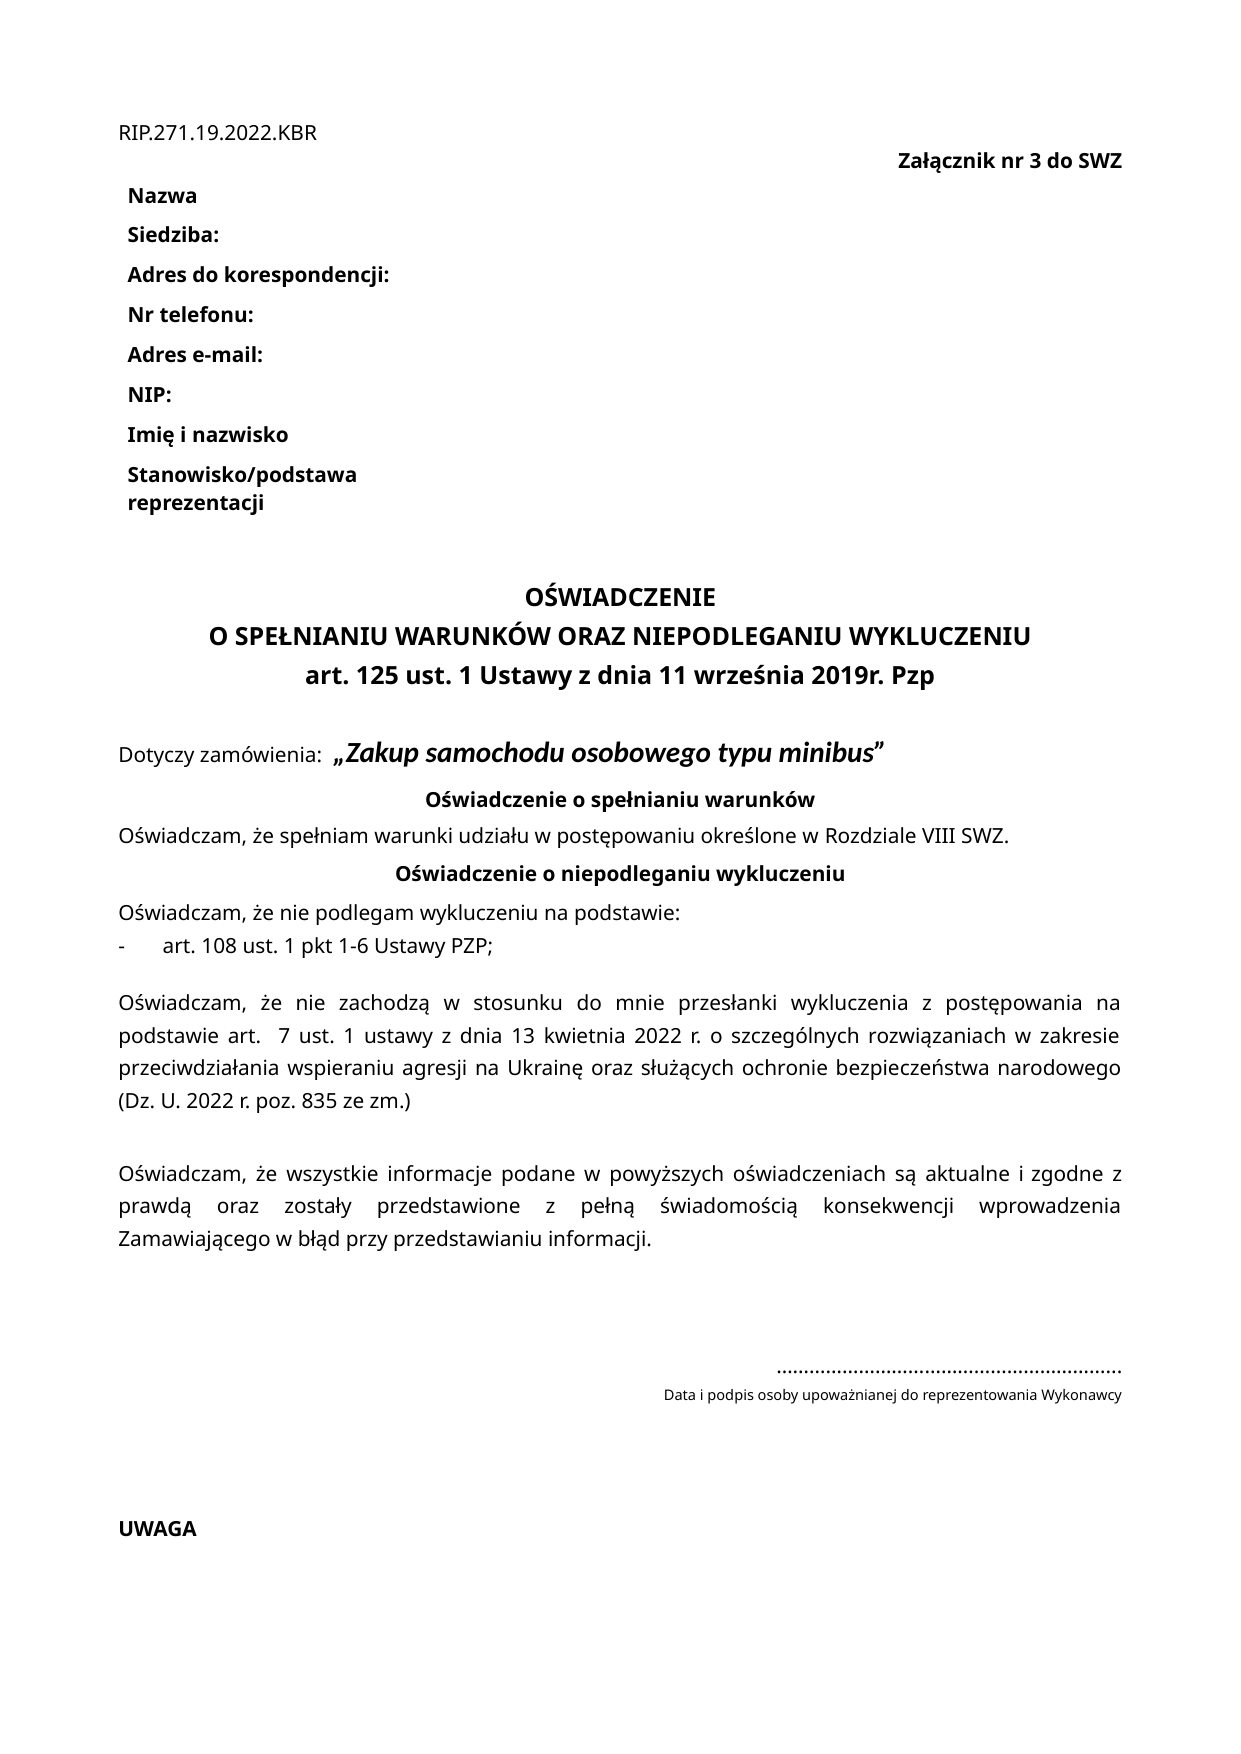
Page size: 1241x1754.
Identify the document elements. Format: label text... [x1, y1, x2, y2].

text Oświadczenie o spełnianiu warunków [118, 785, 1122, 814]
table_cell NIP: [122, 375, 411, 414]
text UWAGA [118, 1514, 1122, 1543]
text Oświadczam, że nie zachodzą w stosunku do mnie przesłanki wykluczenia z postępowania na podstawie art. 7 ust. 1 ustawy z dnia 13 kwietnia 2022 r. o szczególnych rozwiązaniach w zakresie przeciwdziałania wspieraniu agresji na Ukrainę oraz służących ochronie bezpieczeństwa narodowego (Dz. U. 2022 r. poz. 835 ze zm.) [118, 988, 1122, 1114]
table_cell [411, 255, 689, 295]
table_cell [411, 414, 689, 454]
text OŚWIADCZENIE [118, 579, 1122, 613]
table_cell [411, 215, 689, 255]
text RIP.271.19.2022.KBR [118, 118, 1122, 147]
text Oświadczenie o niepodleganiu wykluczeniu [118, 859, 1122, 888]
table_cell Siedziba: [122, 215, 411, 255]
text Oświadczam, że spełniam warunki udziału w postępowaniu określone w Rozdziale VIII SWZ. [118, 821, 1122, 849]
text Załącznik nr 3 do SWZ [118, 147, 1122, 175]
table_cell [411, 295, 689, 334]
table_cell [411, 375, 689, 414]
text - art. 108 ust. 1 pkt 1-6 Ustawy PZP; [118, 931, 1122, 959]
table_header [411, 175, 689, 215]
table_cell [411, 454, 689, 523]
text Dotyczy zamówienia: „Zakup samochodu osobowego typu minibus” [118, 734, 1121, 770]
table_cell Adres e-mail: [122, 335, 411, 374]
text art. 125 ust. 1 Ustawy z dnia 11 września 2019r. Pzp [118, 658, 1122, 692]
table_cell Stanowisko/podstawa reprezentacji [122, 454, 411, 523]
table_cell Nr telefonu: [122, 295, 411, 334]
text ……………………………………………………... [118, 1351, 1122, 1379]
table_cell Adres do korespondencji: [122, 255, 411, 295]
text O SPEŁNIANIU WARUNKÓW ORAZ NIEPODLEGANIU WYKLUCZENIU [118, 618, 1122, 653]
table_cell [411, 335, 689, 374]
text Data i podpis osoby upoważnianej do reprezentowania Wykonawcy [118, 1385, 1122, 1405]
text Oświadczam, że wszystkie informacje podane w powyższych oświadczeniach są aktualne i zgodne z prawdą oraz zostały przedstawione z pełną świadomością konsekwencji wprowadzenia Zamawiającego w błąd przy przedstawianiu informacji. [118, 1159, 1122, 1252]
text Oświadczam, że nie podlegam wykluczeniu na podstawie: [118, 898, 1122, 927]
table_header Nazwa [122, 175, 411, 215]
table_cell Imię i nazwisko [122, 414, 411, 454]
